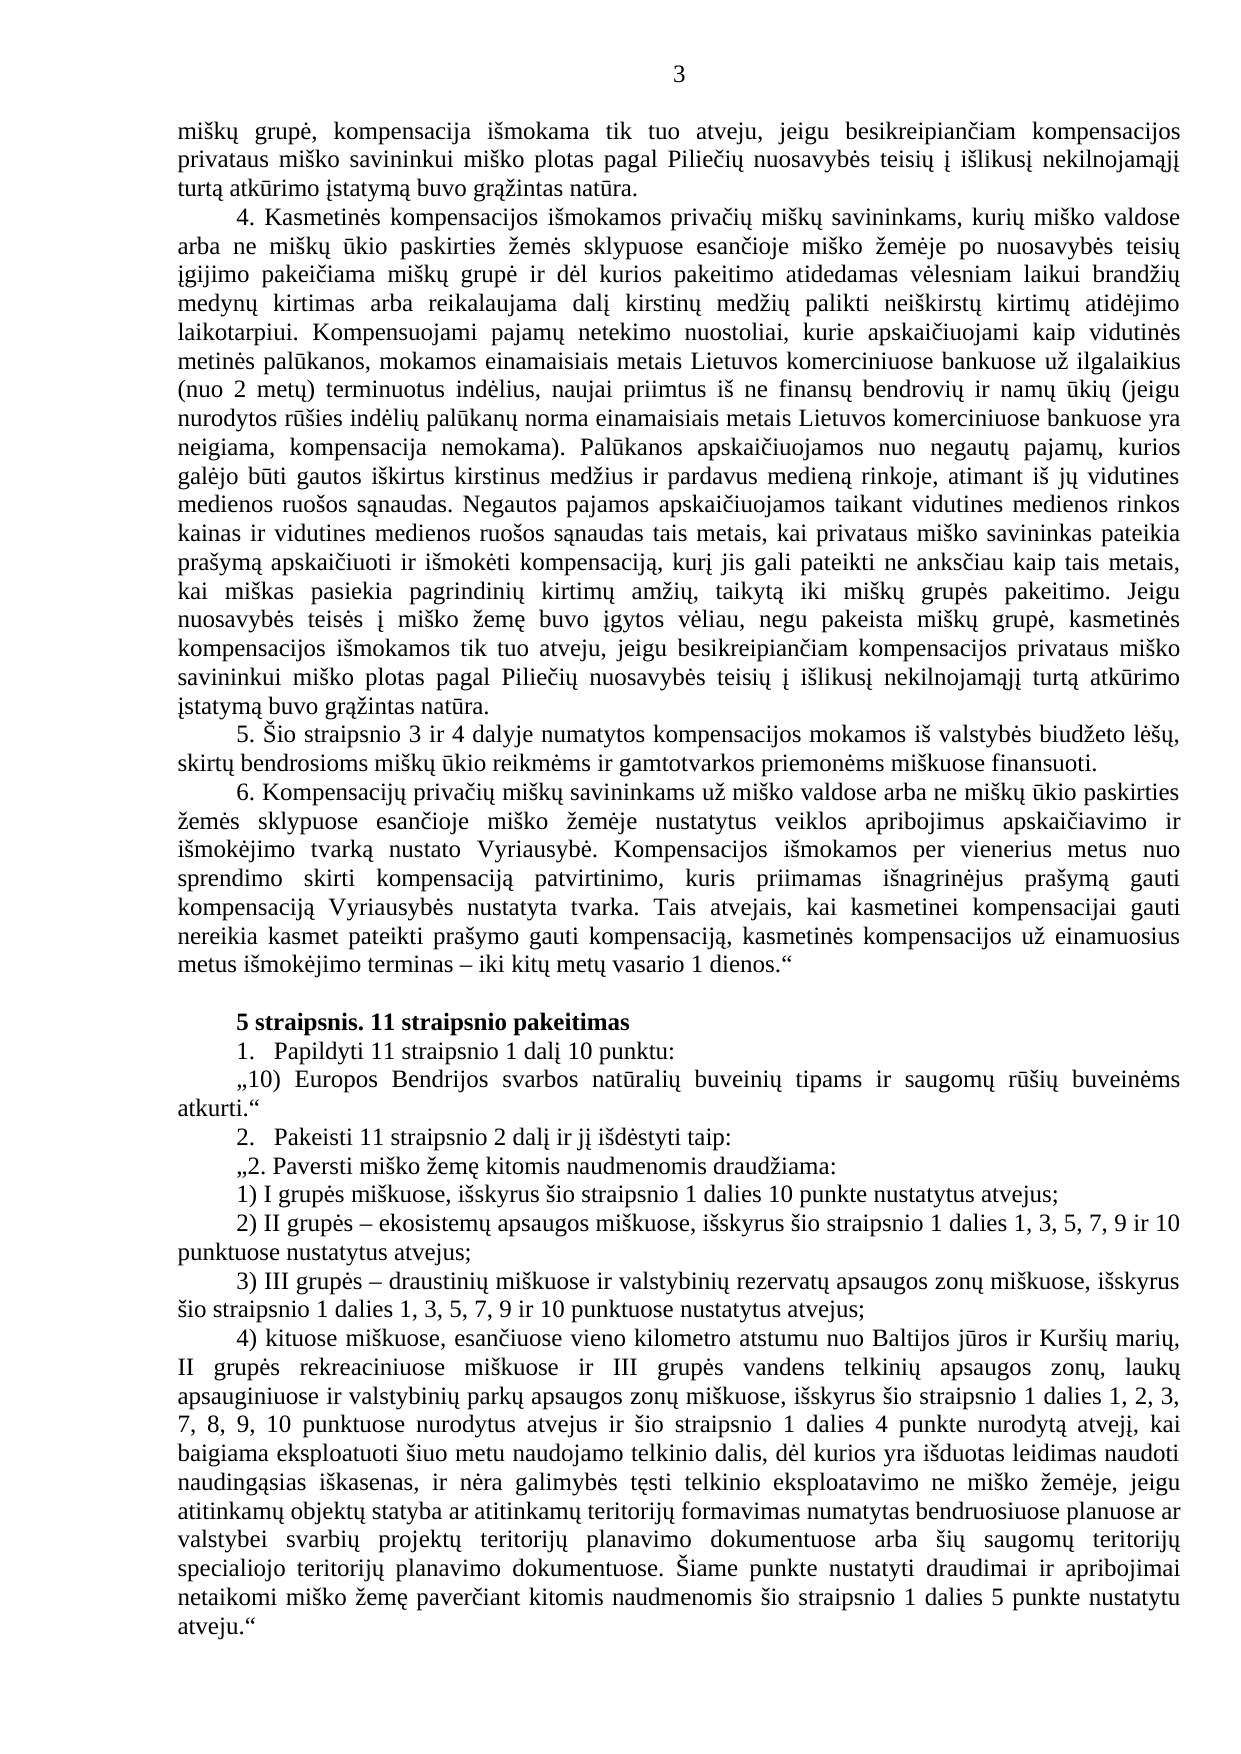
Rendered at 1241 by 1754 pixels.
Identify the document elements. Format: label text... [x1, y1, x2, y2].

text „10) Europos Bendrijos svarbos natūralių buveinių tipams ir saugomų rūšių buveinėms atkurti.“ [177, 1064, 1181, 1122]
text 1. Papildyti 11 straipsnio 1 dalį 10 punktu: [236, 1036, 1181, 1064]
text 6. Kompensacijų privačių miškų savininkams už miško valdose arba ne miškų ūkio paskirties žemės sklypuose esančioje miško žemėje nustatytus veiklos apribojimus apskaičiavimo ir išmokėjimo tvarką nustato Vyriausybė. Kompensacijos išmokamos per vienerius metus nuo sprendimo skirti kompensaciją patvirtinimo, kuris priimamas išnagrinėjus prašymą gauti kompensaciją Vyriausybės nustatyta tvarka. Tais atvejais, kai kasmetinei kompensacijai gauti nereikia kasmet pateikti prašymo gauti kompensaciją, kasmetinės kompensacijos už einamuosius metus išmokėjimo terminas – iki kitų metų vasario 1 dienos.“ [177, 777, 1181, 978]
text 2) II grupės – ekosistemų apsaugos miškuose, išskyrus šio straipsnio 1 dalies 1, 3, 5, 7, 9 ir 10 punktuose nustatytus atvejus; [177, 1208, 1181, 1266]
text 3) III grupės – draustinių miškuose ir valstybinių rezervatų apsaugos zonų miškuose, išskyrus šio straipsnio 1 dalies 1, 3, 5, 7, 9 ir 10 punktuose nustatytus atvejus; [177, 1266, 1181, 1323]
text 4. Kasmetinės kompensacijos išmokamos privačių miškų savininkams, kurių miško valdose arba ne miškų ūkio paskirties žemės sklypuose esančioje miško žemėje po nuosavybės teisių įgijimo pakeičiama miškų grupė ir dėl kurios pakeitimo atidedamas vėlesniam laikui brandžių medynų kirtimas arba reikalaujama dalį kirstinų medžių palikti neiškirstų kirtimų atidėjimo laikotarpiui. Kompensuojami pajamų netekimo nuostoliai, kurie apskaičiuojami kaip vidutinės metinės palūkanos, mokamos einamaisiais metais Lietuvos komerciniuose bankuose už ilgalaikius (nuo 2 metų) terminuotus indėlius, naujai priimtus iš ne finansų bendrovių ir namų ūkių (jeigu nurodytos rūšies indėlių palūkanų norma einamaisiais metais Lietuvos komerciniuose bankuose yra neigiama, kompensacija nemokama). Palūkanos apskaičiuojamos nuo negautų pajamų, kurios galėjo būti gautos iškirtus kirstinus medžius ir pardavus medieną rinkoje, atimant iš jų vidutines medienos ruošos sąnaudas. Negautos pajamos apskaičiuojamos taikant vidutines medienos rinkos kainas ir vidutines medienos ruošos sąnaudas tais metais, kai privataus miško savininkas pateikia prašymą apskaičiuoti ir išmokėti kompensaciją, kurį jis gali pateikti ne anksčiau kaip tais metais, kai miškas pasiekia pagrindinių kirtimų amžių, taikytą iki miškų grupės pakeitimo. Jeigu nuosavybės teisės į miško žemę buvo įgytos vėliau, negu pakeista miškų grupė, kasmetinės kompensacijos išmokamos tik tuo atveju, jeigu besikreipiančiam kompensacijos privataus miško savininkui miško plotas pagal Piliečių nuosavybės teisių į išlikusį nekilnojamąjį turtą atkūrimo įstatymą buvo grąžintas natūra. [177, 202, 1181, 719]
text 5. Šio straipsnio 3 ir 4 dalyje numatytos kompensacijos mokamos iš valstybės biudžeto lėšų, skirtų bendrosioms miškų ūkio reikmėms ir gamtotvarkos priemonėms miškuose finansuoti. [177, 719, 1181, 777]
text 4) kituose miškuose, esančiuose vieno kilometro atstumu nuo Baltijos jūros ir Kuršių marių, II grupės rekreaciniuose miškuose ir III grupės vandens telkinių apsaugos zonų, laukų apsauginiuose ir valstybinių parkų apsaugos zonų miškuose, išskyrus šio straipsnio 1 dalies 1, 2, 3, 7, 8, 9, 10 punktuose nurodytus atvejus ir šio straipsnio 1 dalies 4 punkte nurodytą atvejį, kai baigiama eksploatuoti šiuo metu naudojamo telkinio dalis, dėl kurios yra išduotas leidimas naudoti naudingąsias iškasenas, ir nėra galimybės tęsti telkinio eksploatavimo ne miško žemėje, jeigu atitinkamų objektų statyba ar atitinkamų teritorijų formavimas numatytas bendruosiuose planuose ar valstybei svarbių projektų teritorijų planavimo dokumentuose arba šių saugomų teritorijų specialiojo teritorijų planavimo dokumentuose. Šiame punkte nustatyti draudimai ir apribojimai netaikomi miško žemę paverčiant kitomis naudmenomis šio straipsnio 1 dalies 5 punkte nustatytu atveju.“ [177, 1323, 1181, 1639]
text 5 straipsnis. 11 straipsnio pakeitimas [177, 1007, 1181, 1036]
text 2. Pakeisti 11 straipsnio 2 dalį ir jį išdėstyti taip: [236, 1122, 1181, 1151]
text „2. Paversti miško žemę kitomis naudmenomis draudžiama: [177, 1151, 1181, 1179]
text 1) I grupės miškuose, išskyrus šio straipsnio 1 dalies 10 punkte nustatytus atvejus; [177, 1179, 1181, 1208]
text miškų grupė, kompensacija išmokama tik tuo atveju, jeigu besikreipiančiam kompensacijos privataus miško savininkui miško plotas pagal Piliečių nuosavybės teisių į išlikusį nekilnojamąjį turtą atkūrimo įstatymą buvo grąžintas natūra. [177, 116, 1181, 202]
